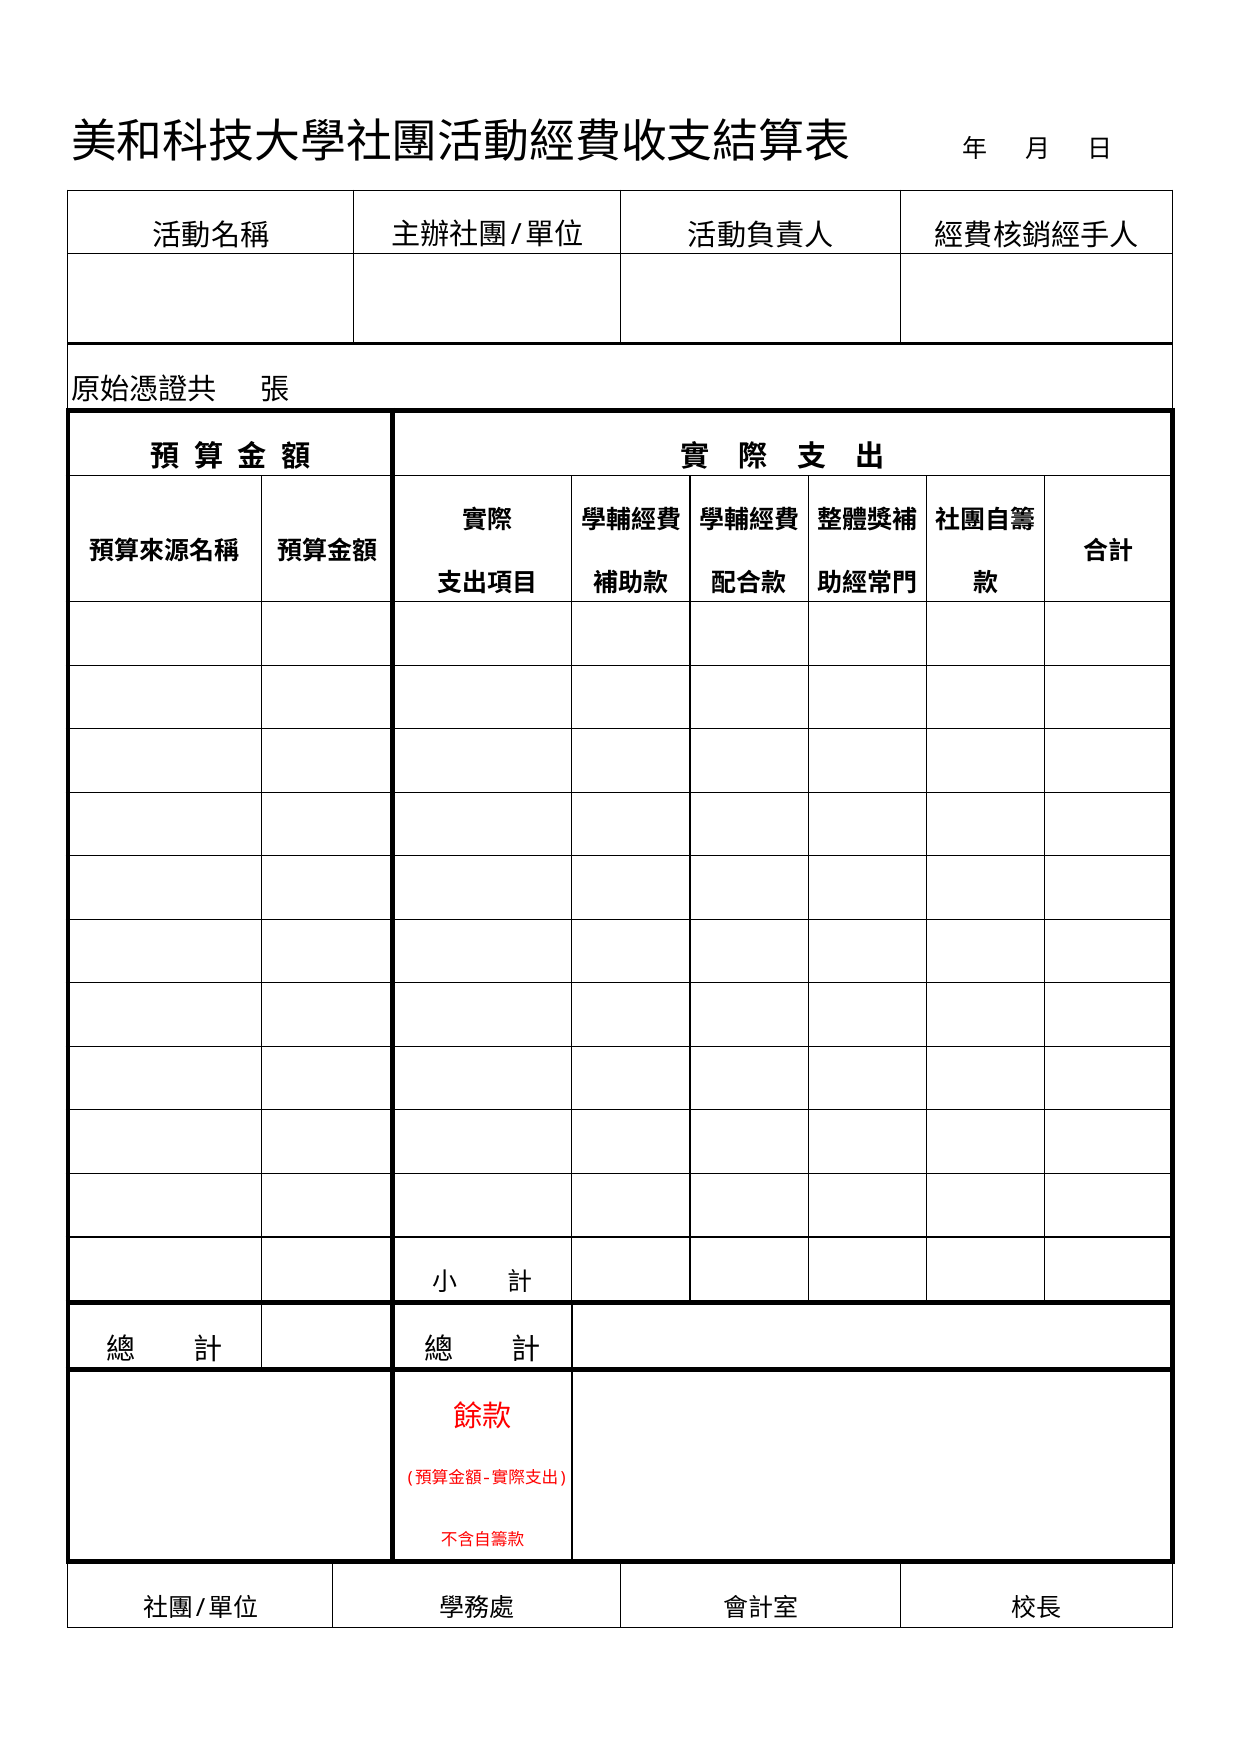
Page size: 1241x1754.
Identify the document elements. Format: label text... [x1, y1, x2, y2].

table_cell [572, 729, 689, 792]
table_cell [1045, 793, 1170, 855]
table_cell 總 計 [395, 1305, 571, 1367]
table_cell [68, 254, 353, 342]
table_cell [691, 602, 808, 664]
table_cell [927, 602, 1044, 664]
table_cell [70, 1174, 261, 1236]
table_cell [262, 983, 390, 1046]
table_cell [572, 983, 689, 1046]
table_cell [573, 1372, 1170, 1559]
table_cell [809, 666, 926, 728]
table_cell 主辦社團/單位 [354, 191, 620, 253]
table_cell [70, 793, 261, 855]
table_cell [1045, 729, 1170, 792]
table_cell [262, 920, 390, 982]
table_cell [1045, 1238, 1170, 1300]
table_cell [572, 602, 689, 664]
table_cell [809, 856, 926, 919]
table_cell [927, 1238, 1044, 1300]
table_cell [1045, 1047, 1170, 1109]
table_cell [572, 920, 689, 982]
table_cell [1045, 1110, 1170, 1173]
table_cell [395, 793, 571, 855]
table_cell [809, 1174, 926, 1236]
table_cell [395, 666, 571, 728]
table_cell [70, 1372, 390, 1559]
table_cell [262, 1110, 390, 1173]
table_cell [1045, 602, 1170, 664]
table_cell [901, 254, 1172, 342]
table_cell [927, 666, 1044, 728]
table_cell 校長 [901, 1564, 1172, 1627]
table_cell [927, 856, 1044, 919]
table_cell 活動名稱 [68, 191, 353, 253]
table_cell [621, 254, 900, 342]
table_cell 總 計 [70, 1305, 261, 1367]
table_cell [70, 1047, 261, 1109]
table_cell [691, 1047, 808, 1109]
table_cell [809, 1110, 926, 1173]
table_cell [70, 856, 261, 919]
table_cell [395, 983, 571, 1046]
table_cell [70, 666, 261, 728]
table_cell [70, 602, 261, 664]
table_cell [691, 729, 808, 792]
table_cell [262, 729, 390, 792]
table_cell [70, 983, 261, 1046]
table_cell [1045, 983, 1170, 1046]
table_cell [691, 1238, 808, 1300]
table_cell 合計 [1045, 476, 1170, 601]
table_cell [809, 1238, 926, 1300]
table_cell [262, 602, 390, 664]
table_cell [691, 856, 808, 919]
table_cell [1045, 1174, 1170, 1236]
table_cell [809, 1047, 926, 1109]
table_cell 會計室 [621, 1564, 900, 1627]
table_cell [395, 1174, 571, 1236]
table_cell 整體獎補助經常門 [809, 476, 926, 601]
table_cell [573, 1305, 1170, 1367]
table_cell [572, 666, 689, 728]
table_cell [70, 1238, 261, 1300]
table_cell [691, 983, 808, 1046]
table_cell [262, 856, 390, 919]
table_cell [395, 920, 571, 982]
table_cell 社團自籌款 [927, 476, 1044, 601]
table_cell 學輔經費補助款 [572, 476, 689, 601]
table_cell 餘款 (預算金額-實際支出) 不含自籌款 [395, 1372, 571, 1559]
table_cell [691, 666, 808, 728]
table_header 美和科技大學社團活動經費收支結算表 年 月 日 [68, 65, 1172, 189]
table_cell [395, 1047, 571, 1109]
table_cell 原始憑證共 張 [68, 345, 1172, 408]
table_cell 活動負責人 [621, 191, 900, 253]
table_cell [927, 1047, 1044, 1109]
table_cell [262, 1174, 390, 1236]
table_cell [395, 602, 571, 664]
table_cell [1045, 920, 1170, 982]
table_cell 經費核銷經手人 [901, 191, 1172, 253]
table_cell [809, 729, 926, 792]
table_cell 預 算 金 額 [70, 413, 390, 475]
table_cell [809, 793, 926, 855]
table_cell [395, 856, 571, 919]
table_cell 實際 支出項目 [395, 476, 571, 601]
table_cell [927, 920, 1044, 982]
table_cell 預算金額 [262, 476, 390, 601]
table_cell 小 計 [395, 1238, 571, 1300]
table_cell [572, 1047, 689, 1109]
table_cell [70, 920, 261, 982]
table_cell 學務處 [333, 1564, 620, 1627]
table_cell 學輔經費配合款 [691, 476, 808, 601]
table_cell [70, 1110, 261, 1173]
table_cell [927, 793, 1044, 855]
table_cell [927, 1174, 1044, 1236]
table_cell [809, 602, 926, 664]
table_cell [572, 793, 689, 855]
table_cell [395, 729, 571, 792]
table_cell [927, 983, 1044, 1046]
table_cell [691, 1174, 808, 1236]
table_cell [572, 1174, 689, 1236]
table_cell [1045, 856, 1170, 919]
table_cell [809, 983, 926, 1046]
table_cell [262, 666, 390, 728]
table_cell [572, 1110, 689, 1173]
table_cell [691, 793, 808, 855]
table_cell [572, 856, 689, 919]
table_cell [262, 1305, 390, 1367]
table_cell [262, 1238, 390, 1300]
table_cell 社團/單位 [68, 1564, 332, 1627]
table_cell 實 際 支 出 [395, 413, 1170, 475]
table_cell [395, 1110, 571, 1173]
table_cell [927, 729, 1044, 792]
table_cell [262, 1047, 390, 1109]
table_cell [927, 1110, 1044, 1173]
table_cell [809, 920, 926, 982]
table_cell 預算來源名稱 [70, 476, 261, 601]
table_cell [1045, 666, 1170, 728]
table_cell [691, 1110, 808, 1173]
table_cell [691, 920, 808, 982]
table_cell [262, 793, 390, 855]
table_cell [70, 729, 261, 792]
table_cell [354, 254, 620, 342]
table_cell [572, 1238, 689, 1300]
